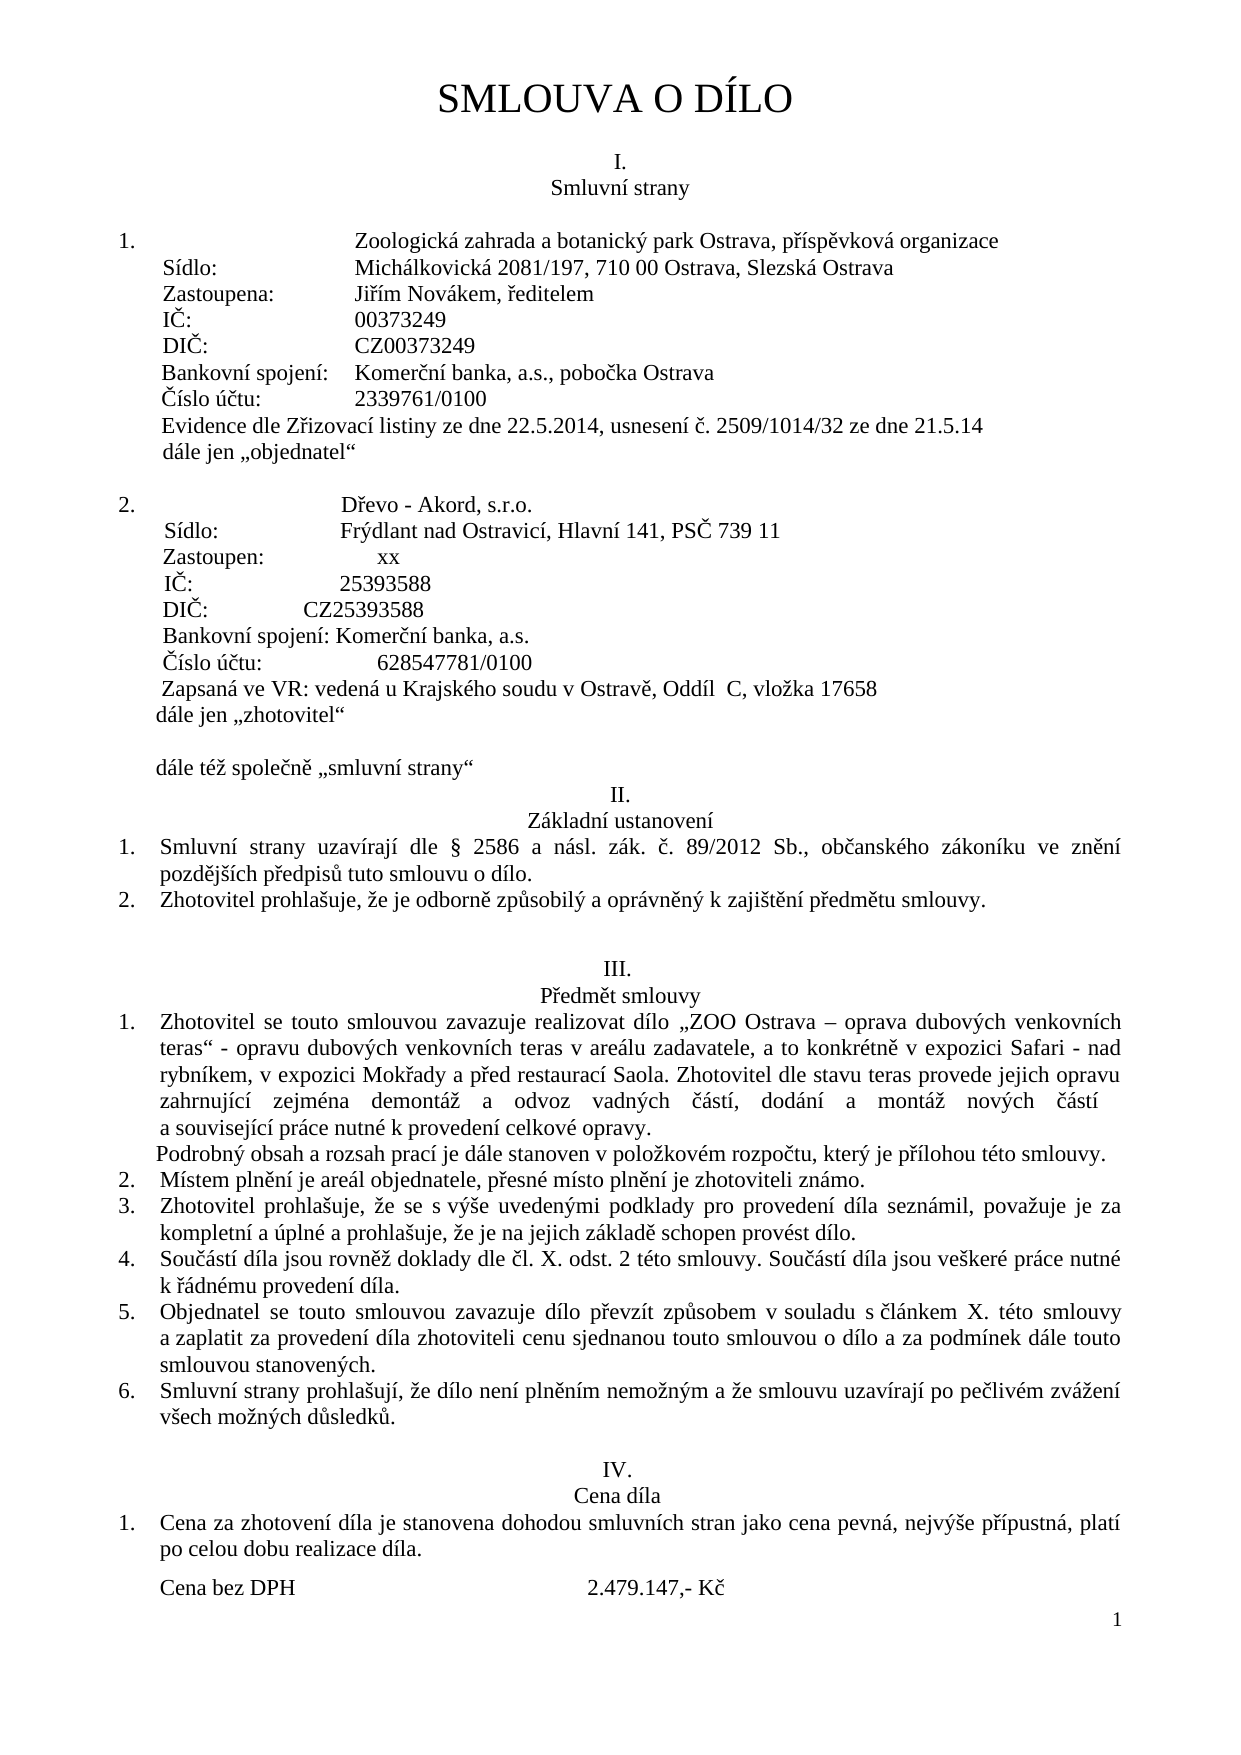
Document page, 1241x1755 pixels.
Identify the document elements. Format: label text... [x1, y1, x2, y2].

text Bankovní spojení: Komerční banka, a.s., pobočka Ostrava [156, 359, 1122, 385]
text 2. Dřevo - Akord, s.r.o. [118, 491, 1122, 517]
text Zastoupen: xx [156, 543, 1122, 570]
text III. [118, 955, 1122, 982]
text Sídlo: Michálkovická 2081/197, 710 00 Ostrava, Slezská Ostrava [118, 253, 1122, 280]
text dále jen „objednatel“ [156, 438, 1122, 464]
text Zastoupena: Jiřím Novákem, ředitelem [118, 280, 1122, 306]
subtitle Základní ustanovení [118, 807, 1122, 833]
text Sídlo: Frýdlant nad Ostravicí, Hlavní 141, PSČ 739 11 [118, 517, 1122, 543]
text DIČ: CZ25393588 [156, 596, 1122, 622]
list Objednatel se touto smlouvou zavazuje dílo převzít způsobem v souladu s článkem X. této smlouvy a zaplatit za provedení díla zhotoviteli cenu sjednanou touto smlouvou o dílo a za podmínek dále touto smlouvou stanovených. [118, 1298, 1122, 1377]
text Smluvní strany [118, 174, 1122, 201]
text Evidence dle Zřizovací listiny ze dne 22.5.2014, usnesení č. 2509/1014/32 ze dne 21.5.14 [156, 412, 1122, 438]
text IČ: 25393588 [118, 570, 1122, 596]
text dále též společně „smluvní strany“ [156, 754, 1122, 781]
list Cena za zhotovení díla je stanovena dohodou smluvních stran jako cena pevná, nejvýše přípustná, platí po celou dobu realizace díla. [118, 1509, 1122, 1562]
subtitle Cena díla [118, 1482, 1122, 1509]
list Zhotovitel prohlašuje, že se s výše uvedenými podklady pro provedení díla seznámil, považuje je za kompletní a úplné a prohlašuje, že je na jejich základě schopen provést dílo. [118, 1193, 1122, 1245]
list Zhotovitel prohlašuje, že je odborně způsobilý a oprávněný k zajištění předmětu smlouvy. [118, 886, 1122, 912]
list Součástí díla jsou rovněž doklady dle čl. X. odst. 2 této smlouvy. Součástí díla jsou veškeré práce nutné k řádnému provedení díla. [118, 1245, 1122, 1298]
list Smluvní strany prohlašují, že dílo není plněním nemožným a že smlouvu uzavírají po pečlivém zvážení všech možných důsledků. [118, 1377, 1122, 1430]
text I. [118, 148, 1122, 174]
list Místem plnění je areál objednatele, přesné místo plnění je zhotoviteli známo. [118, 1166, 1122, 1193]
text Číslo účtu: 2339761/0100 [156, 385, 1122, 412]
text Předmět smlouvy [118, 982, 1122, 1008]
text Bankovní spojení: Komerční banka, a.s. [156, 622, 1122, 649]
text 1. Zoologická zahrada a botanický park Ostrava, příspěvková organizace [118, 227, 1122, 253]
text dále jen „zhotovitel“ [156, 702, 1122, 728]
list Zhotovitel se touto smlouvou zavazuje realizovat dílo „ZOO Ostrava – oprava dubových venkovních teras“ - opravu dubových venkovních teras v areálu zadavatele, a to konkrétně v expozici Safari - nad rybníkem, v expozici Mokřady a před restaurací Saola. Zhotovitel dle stavu teras provede jejich opravu zahrnující zejména demontáž a odvoz vadných částí, dodání a montáž nových částí a související práce nutné k provedení celkové opravy. [118, 1008, 1122, 1140]
text Cena bez DPH 2.479.147,- Kč [118, 1574, 1122, 1600]
text Zapsaná ve VR: vedená u Krajského soudu v Ostravě, Oddíl C, vložka 17658 [156, 675, 1122, 702]
text Podrobný obsah a rozsah prací je dále stanoven v položkovém rozpočtu, který je přílohou této smlouvy. [118, 1140, 1122, 1166]
subtitle IV. [118, 1456, 1122, 1482]
text II. [118, 781, 1122, 807]
list Smluvní strany uzavírají dle § 2586 a násl. zák. č. 89/2012 Sb., občanského zákoníku ve znění pozdějších předpisů tuto smlouvu o dílo. [118, 833, 1122, 886]
text IČ: 00373249 [156, 306, 1122, 333]
text DIČ: CZ00373249 [156, 333, 1122, 359]
text Číslo účtu: 628547781/0100 [156, 649, 1122, 675]
text Smlouva o dílo [118, 74, 1122, 122]
